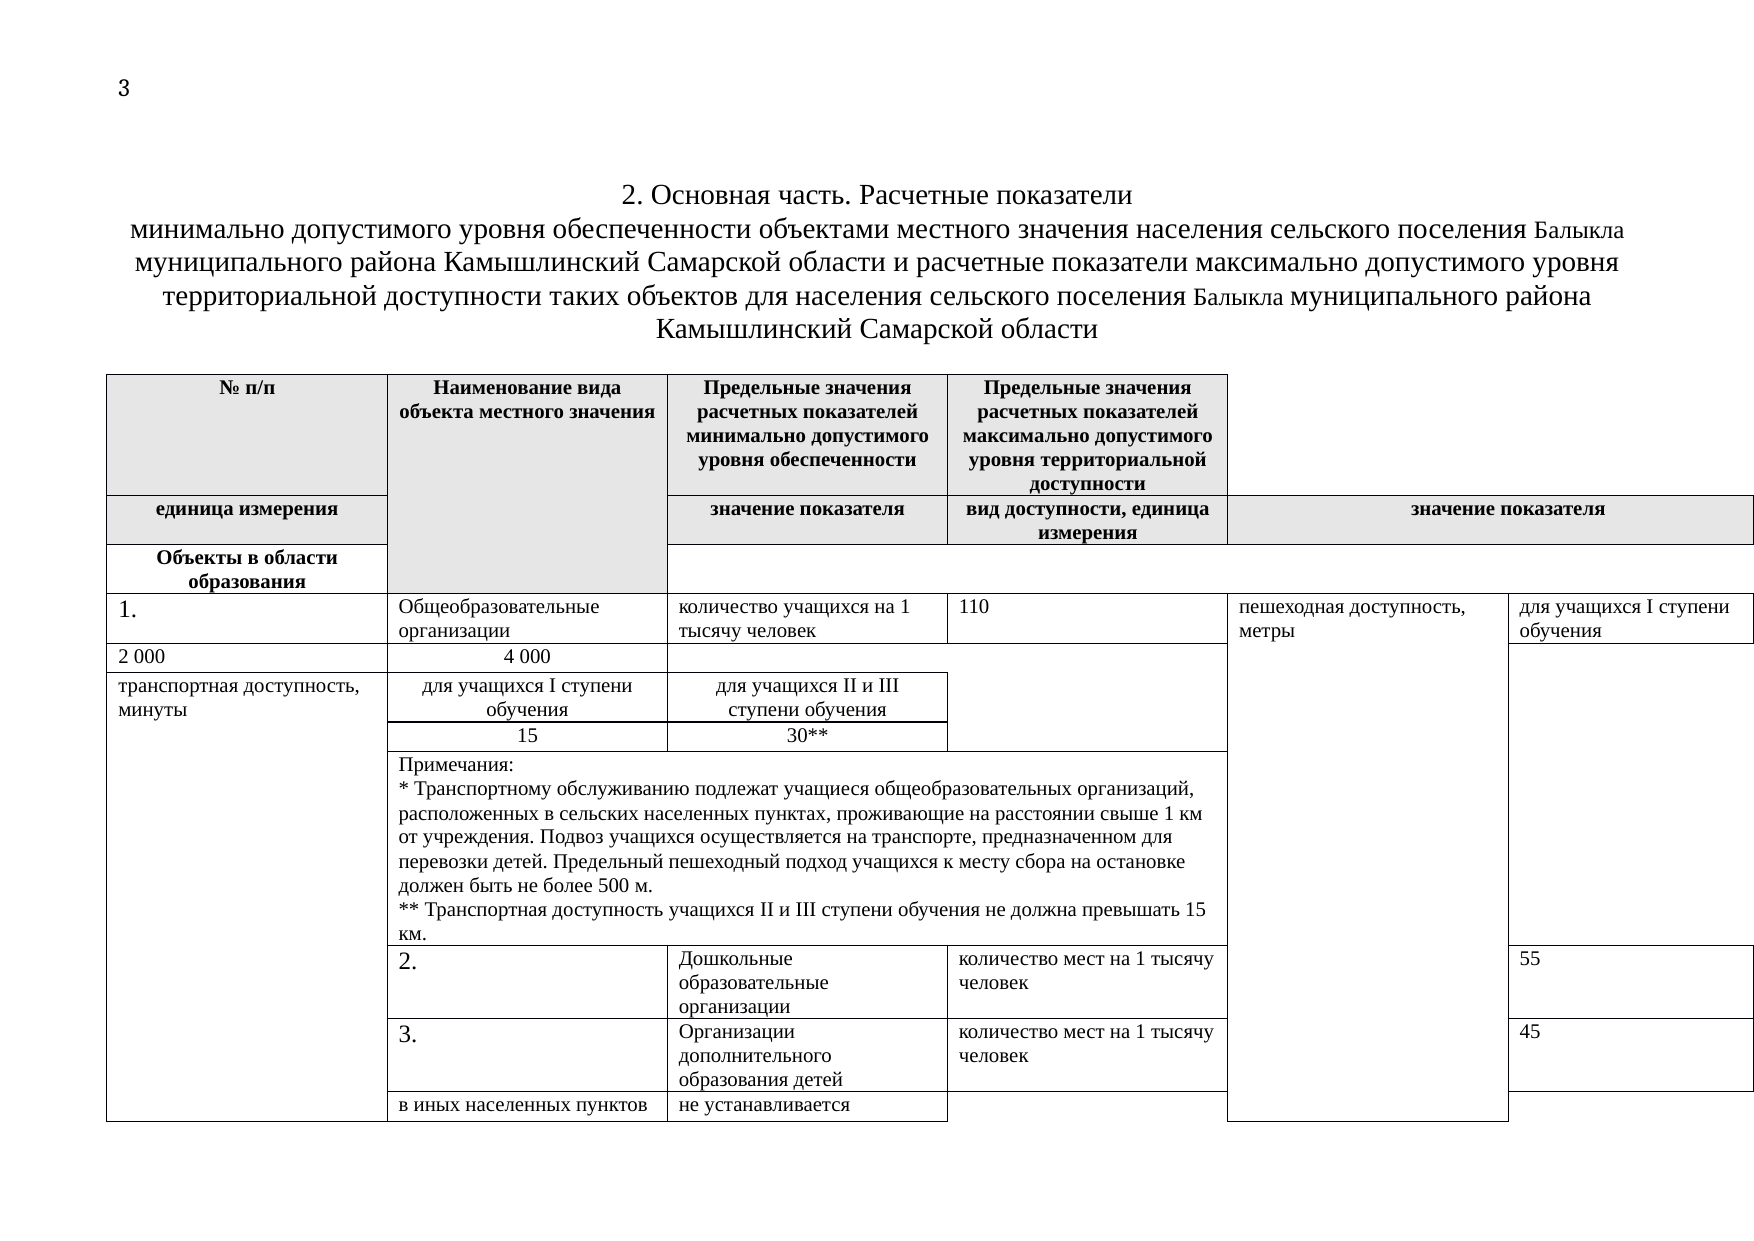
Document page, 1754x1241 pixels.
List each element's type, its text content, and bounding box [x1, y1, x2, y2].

table_cell Дошкольные образовательные организации [668, 946, 947, 1018]
table_cell количество учащихся на 1 тысячу человек [668, 594, 947, 642]
table_cell количество мест на 1 тысячу человек [948, 946, 1227, 1018]
table_cell не устанавливается [668, 1092, 947, 1121]
table_cell 2 000 [107, 644, 387, 672]
table_cell значение показателя [668, 496, 947, 544]
table_cell в иных населенных пунктов [388, 1092, 667, 1121]
table_cell 110 [948, 594, 1227, 642]
table_cell 15 [388, 723, 667, 751]
table_cell пешеходная доступность, метры [1228, 594, 1508, 1121]
table_cell 1. [107, 594, 387, 642]
table_header Предельные значения расчетных показателей минимально допустимого уровня обеспеченности [668, 375, 947, 495]
table_cell количество мест на 1 тысячу человек [948, 1019, 1227, 1091]
table_cell [668, 644, 1227, 672]
table_cell 3. [388, 1019, 667, 1091]
table_cell для учащихся II и III ступени обучения [668, 673, 947, 721]
table_cell [1509, 644, 1754, 672]
table_cell 30** [668, 723, 947, 751]
table_cell [1509, 672, 1754, 721]
text 2. Основная часть. Расчетные показатели минимально допустимого уровня обеспеченности объектами местного значения населения сельского поселения Балыкла муниципального района Камышлинский Самарской области и расчетные показатели максимально допустимого уровня территориальной доступности таких объектов для населения сельского поселения Балыкла муниципального района Камышлинский Самарской области [118, 177, 1636, 345]
table_header [1228, 374, 1754, 495]
table_cell значение показателя [1228, 496, 1753, 544]
table_header Предельные значения расчетных показателей максимально допустимого уровня территориальной доступности [948, 375, 1227, 495]
table_cell для учащихся I ступени обучения [1509, 594, 1753, 642]
table_cell единица измерения [107, 496, 387, 544]
table_cell транспортная доступность, минуты [107, 673, 387, 1121]
table_cell 55 [1509, 946, 1753, 1018]
table_cell [1509, 1092, 1754, 1121]
table_cell [1509, 751, 1754, 945]
table_cell для учащихся I ступени обучения [388, 673, 667, 721]
table_cell [948, 1092, 1227, 1121]
table_cell Организации дополнительного образования детей [668, 1019, 947, 1091]
table_cell 2. [388, 946, 667, 1018]
table_cell 45 [1509, 1019, 1753, 1091]
table_cell Общеобразовательные организации [388, 594, 667, 642]
table_header № п/п [107, 375, 387, 495]
table_header Наименование вида объекта местного значения [388, 375, 667, 593]
table_cell [1509, 721, 1754, 751]
table_cell Объекты в области образования [107, 545, 387, 593]
table_cell [948, 721, 1227, 751]
table_cell 4 000 [388, 644, 667, 672]
table_cell вид доступности, единица измерения [948, 496, 1227, 544]
table_cell Примечания: * Транспортному обслуживанию подлежат учащиеся общеобразовательных организаций, расположенных в сельских населенных пунктах, проживающие на расстоянии свыше 1 км от учреждения. Подвоз учащихся осуществляется на транспорте, предназначенном для перевозки детей. Предельный пешеходный подход учащихся к месту сбора на остановке должен быть не более 500 м. ** Транспортная доступность учащихся II и III ступени обучения не должна превышать 15 км. [388, 752, 1227, 945]
table_cell [668, 545, 1754, 593]
table_cell [948, 672, 1227, 721]
